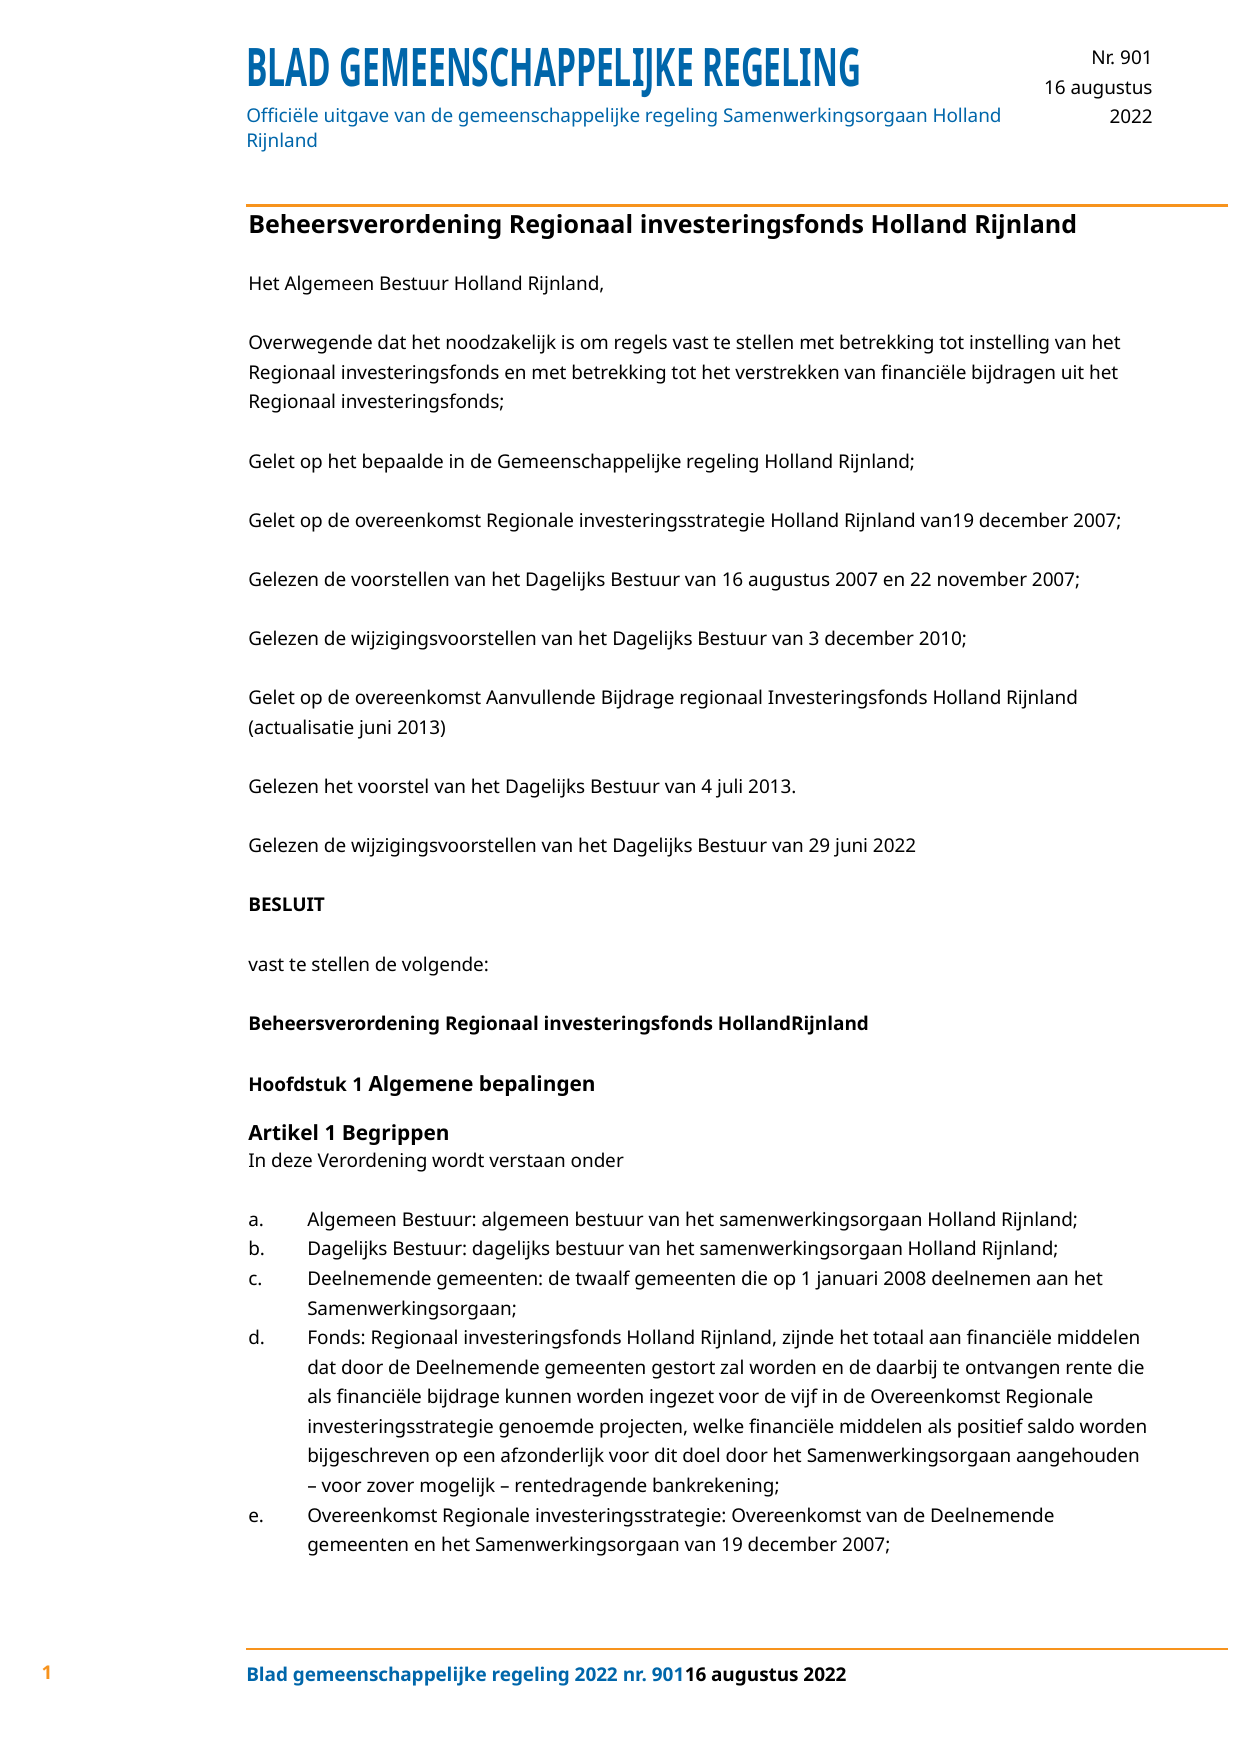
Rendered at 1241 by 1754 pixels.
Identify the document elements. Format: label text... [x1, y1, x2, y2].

text Gelet op de overeenkomst Regionale investeringsstrategie Holland Rijnland van19 december 2007; [248, 507, 1152, 533]
text Het Algemeen Bestuur Holland Rijnland, [248, 270, 1152, 296]
text Hoofdstuk 1 Algemene bepalingen [248, 1069, 1152, 1097]
list Deelnemende gemeenten: de twaalf gemeenten die op 1 januari 2008 deelnemen aan het Samenwerkingsorgaan; [248, 1265, 1152, 1320]
text Gelezen de wijzigingsvoorstellen van het Dagelijks Bestuur van 29 juni 2022 [248, 832, 1152, 858]
text Gelezen de wijzigingsvoorstellen van het Dagelijks Bestuur van 3 december 2010; [248, 625, 1152, 651]
text BESLUIT [248, 892, 1152, 917]
list Fonds: Regionaal investeringsfonds Holland Rijnland, zijnde het totaal aan financiële middelen dat door de Deelnemende gemeenten gestort zal worden en de daarbij te ontvangen rente die als financiële bijdrage kunnen worden ingezet voor de vijf in de Overeenkomst Regionale investeringsstrategie genoemde projecten, welke financiële middelen als positief saldo worden bijgeschreven op een afzonderlijk voor dit doel door het Samenwerkingsorgaan aangehouden – voor zover mogelijk – rentedragende bankrekening; [248, 1324, 1152, 1498]
text Beheersverordening Regionaal investeringsfonds HollandRijnland [248, 1010, 1152, 1036]
text Beheersverordening Regionaal investeringsfonds Holland Rijnland [248, 207, 1152, 241]
text Gelet op het bepaalde in de Gemeenschappelijke regeling Holland Rijnland; [248, 448, 1152, 473]
text Overwegende dat het noodzakelijk is om regels vast te stellen met betrekking tot instelling van het Regionaal investeringsfonds en met betrekking tot het verstrekken van financiële bijdragen uit het Regionaal investeringsfonds; [248, 329, 1152, 414]
picture [41, 47, 231, 172]
text vast te stellen de volgende: [248, 951, 1152, 976]
list Overeenkomst Regionale investeringsstrategie: Overeenkomst van de Deelnemende gemeenten en het Samenwerkingsorgaan van 19 december 2007; [248, 1502, 1152, 1557]
text Gelet op de overeenkomst Aanvullende Bijdrage regionaal Investeringsfonds Holland Rijnland (actualisatie juni 2013) [248, 684, 1152, 740]
text In deze Verordening wordt verstaan onder [248, 1147, 1152, 1172]
text Gelezen de voorstellen van het Dagelijks Bestuur van 16 augustus 2007 en 22 november 2007; [248, 566, 1152, 592]
text Artikel 1 Begrippen [248, 1118, 1152, 1147]
text Gelezen het voorstel van het Dagelijks Bestuur van 4 juli 2013. [248, 773, 1152, 799]
list Algemeen Bestuur: algemeen bestuur van het samenwerkingsorgaan Holland Rijnland; [248, 1206, 1152, 1232]
list Dagelijks Bestuur: dagelijks bestuur van het samenwerkingsorgaan Holland Rijnland; [248, 1236, 1152, 1261]
